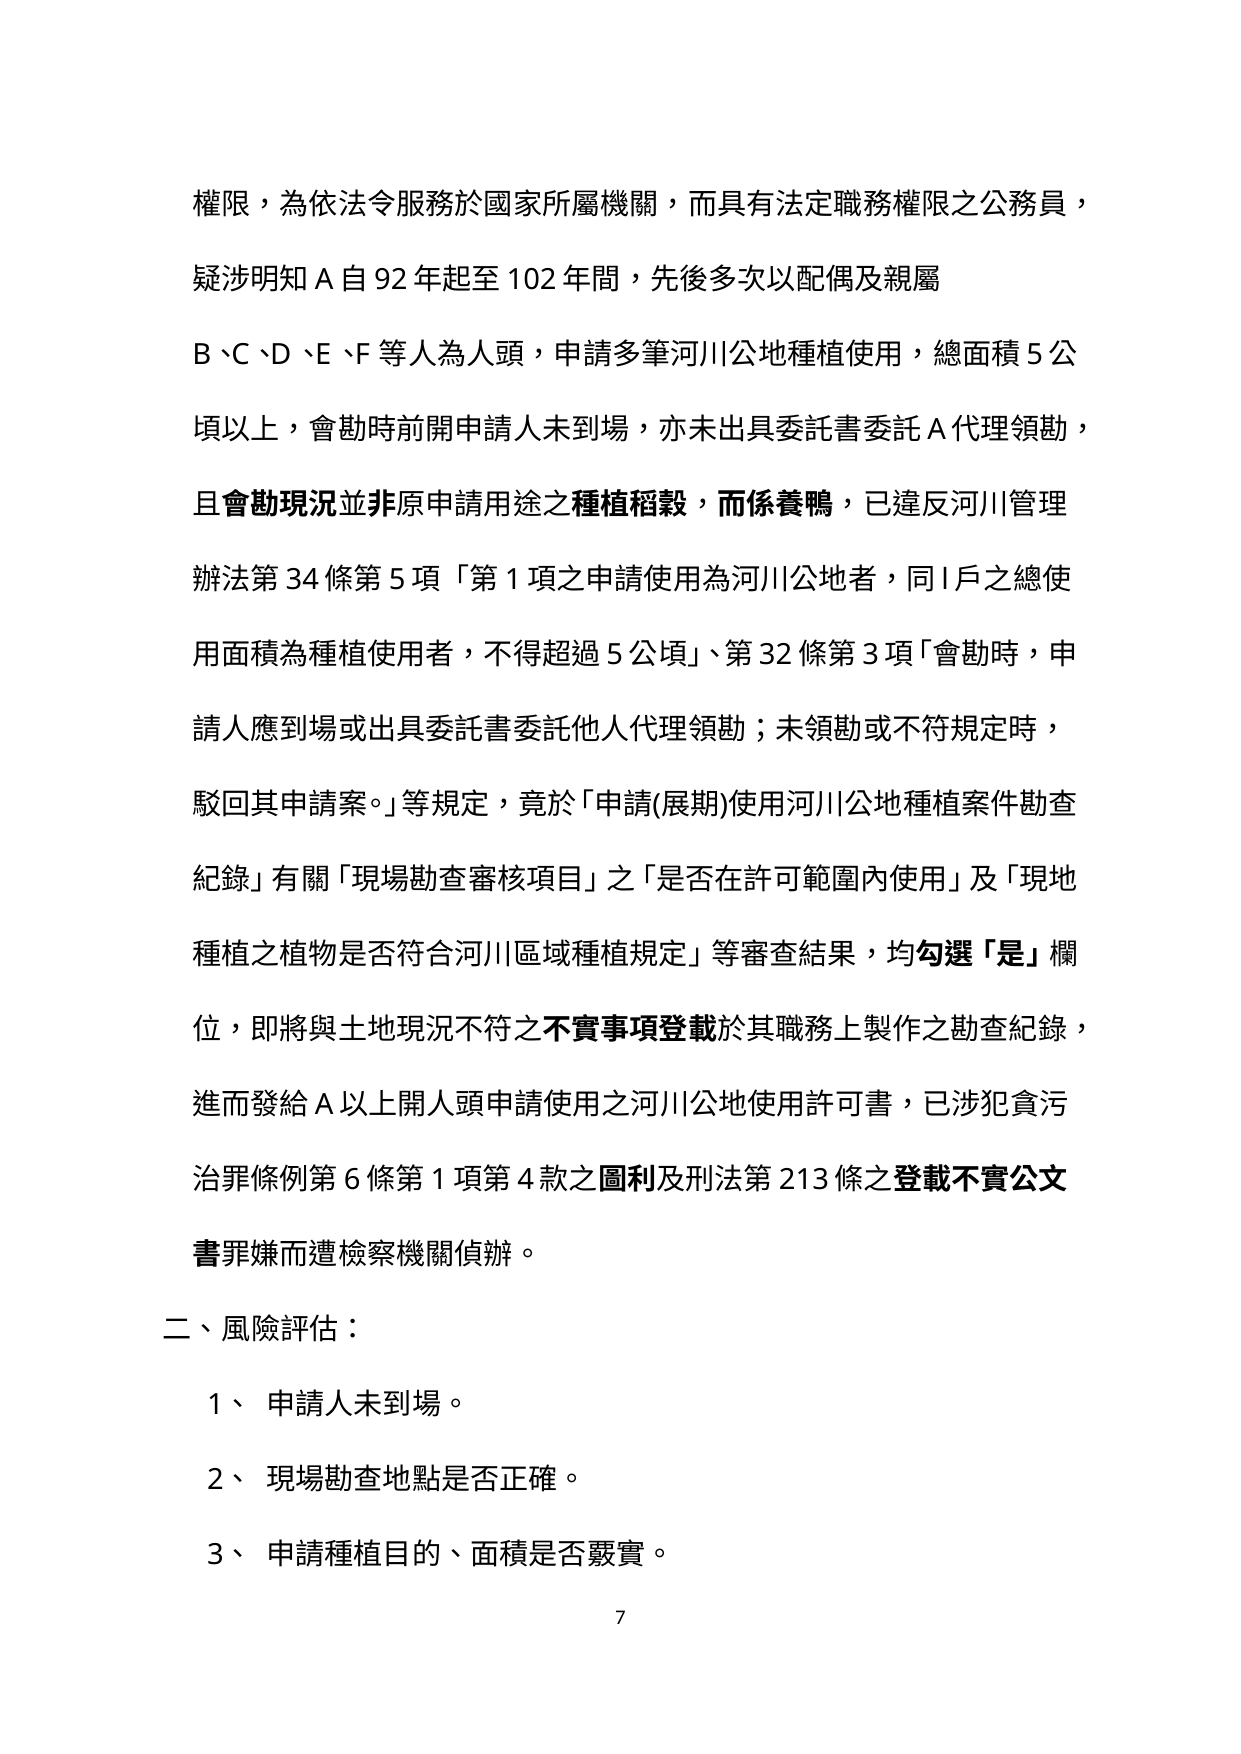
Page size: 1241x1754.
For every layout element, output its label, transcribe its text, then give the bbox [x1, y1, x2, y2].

list 申請人未到場。 [207, 1364, 1078, 1439]
list 風險評估： [162, 1289, 1078, 1364]
list 申請種植目的、面積是否覈實。 [207, 1514, 1078, 1589]
text 甲為○○河川局管理課約僱技術員，辦理河川公有地申請種植植物案件之許可作業，依法令對於民眾申請使用河川公地種植有許可與否之權限，為依法令服務於國家所屬機關，而具有法定職務權限之公務員，疑涉明知A自92年起至102年間，先後多次以配偶及親屬B、C、D、E、F等人為人頭，申請多筆河川公地種植使用，總面積5公頃以上，會勘時前開申請人未到場，亦未出具委託書委託A代理領勘，且會勘現況並非原申請用途之種植稻穀，而係養鴨，已違反河川管理辦法第34條第5項「第1項之申請使用為河川公地者，同l戶之總使用面積為種植使用者，不得超過5公頃」、第32條第3項「會勘時，申請人應到場或出具委託書委託他人代理領勘；未領勘或不符規定時，駁回其申請案。」等規定，竟於「申請(展期)使用河川公地種植案件勘查紀錄」有關「現場勘查審核項目」之「是否在許可範圍內使用」及「現地種植之植物是否符合河川區域種植規定」等審查結果，均勾選「是」欄位，即將與土地現況不符之不實事項登載於其職務上製作之勘查紀錄，進而發給A以上開人頭申請使用之河川公地使用許可書，已涉犯貪污治罪條例第6條第1項第4款之圖利及刑法第213條之登載不實公文書罪嫌而遭檢察機關偵辦。 [192, 164, 1078, 1289]
list 現場勘查地點是否正確。 [207, 1439, 1078, 1514]
